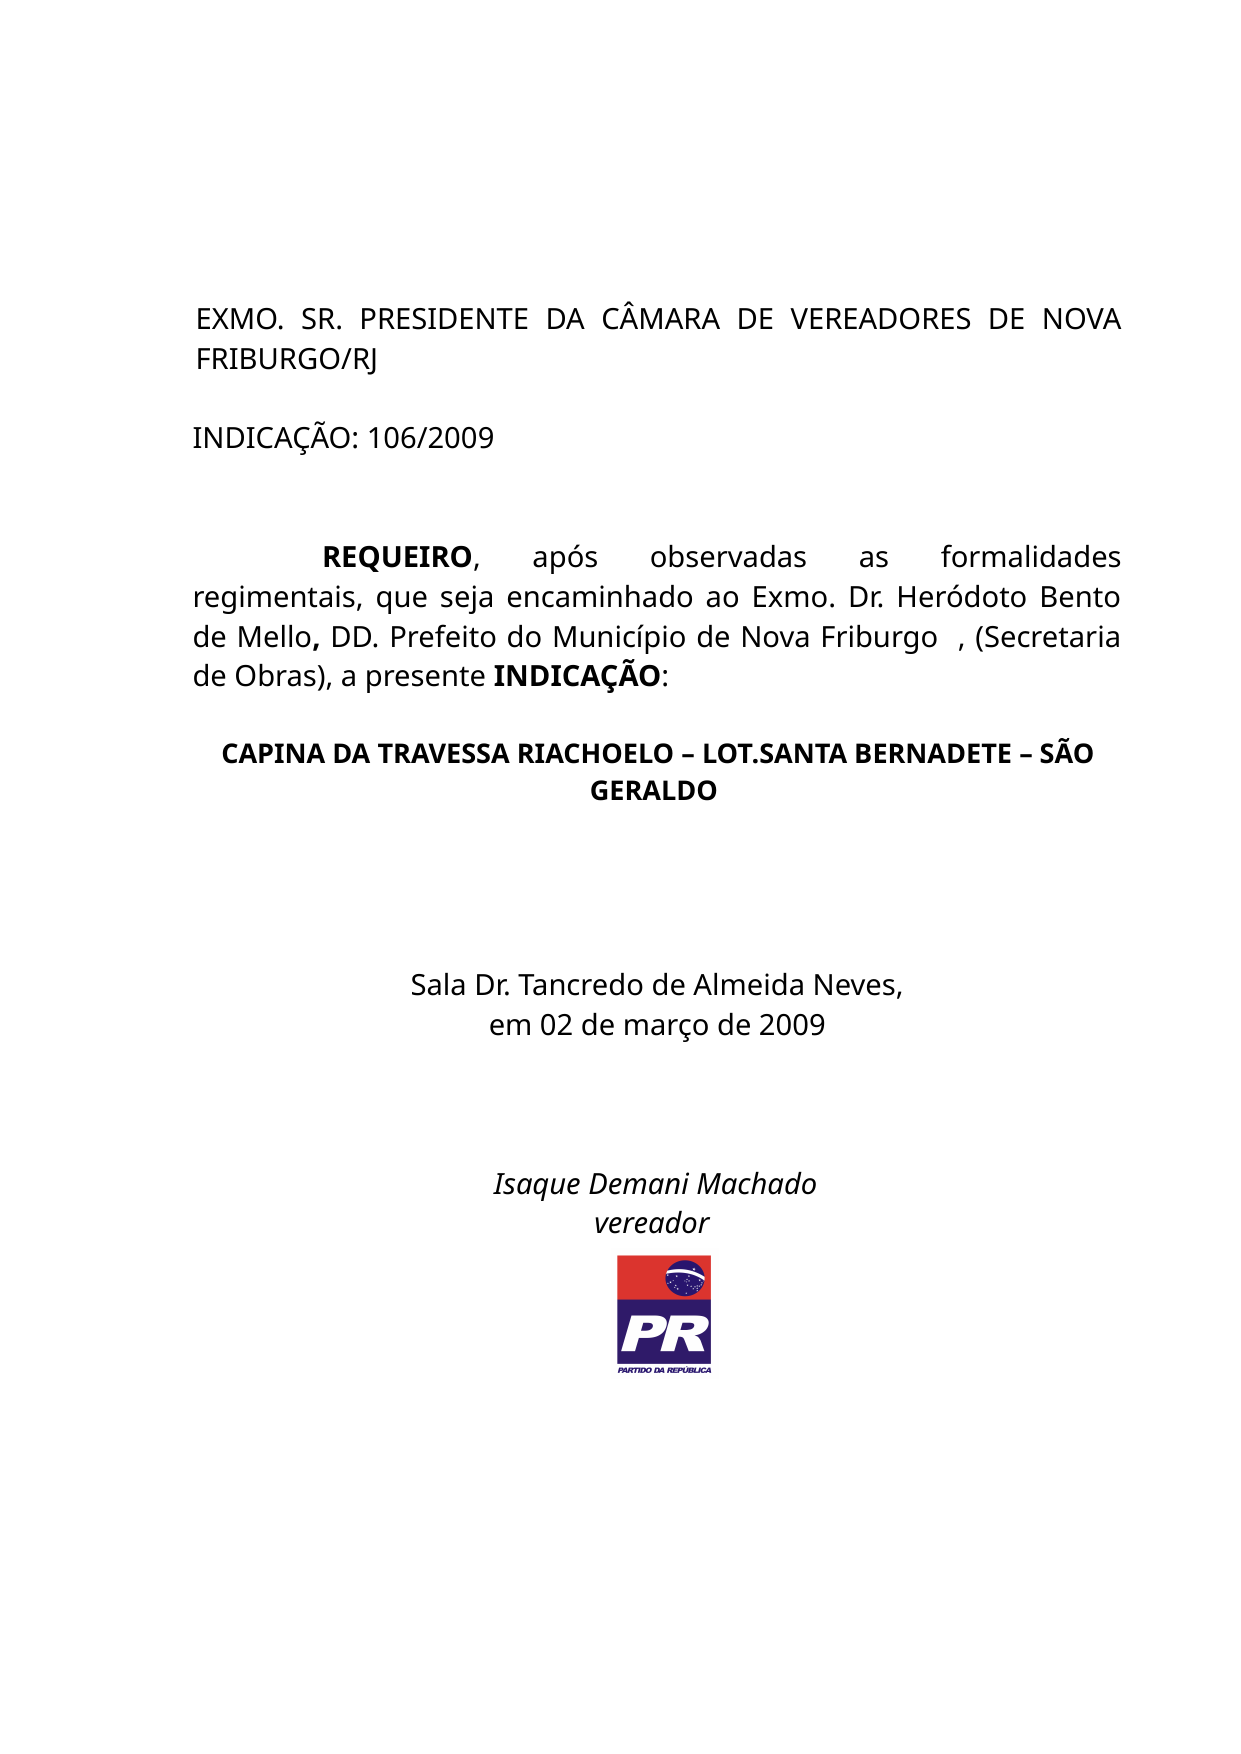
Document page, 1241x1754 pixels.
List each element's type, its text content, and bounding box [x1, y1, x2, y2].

text em 02 de março de 2009 [192, 1004, 1122, 1044]
text CAPINA DA TRAVESSA RIACHOELO – LOT.SANTA BERNADETE – SÃO GERALDO [192, 735, 1122, 809]
text Sala Dr. Tancredo de Almeida Neves, [192, 965, 1122, 1004]
text EXMO. SR. PRESIDENTE DA CÂMARA DE VEREADORES DE NOVA FRIBURGO/RJ [195, 298, 1122, 378]
text Isaque Demani Machado [192, 1163, 1122, 1203]
text INDICAÇÃO: 106/2009 [192, 417, 1122, 457]
text REQUEIRO, após observadas as formalidades regimentais, que seja encaminhado ao Exmo. Dr. Heródoto Bento de Mello, DD. Prefeito do Município de Nova Friburgo , (Secretaria de Obras), a presente INDICAÇÃO: [192, 537, 1122, 695]
picture [611, 1248, 719, 1379]
text vereador [192, 1203, 1122, 1242]
